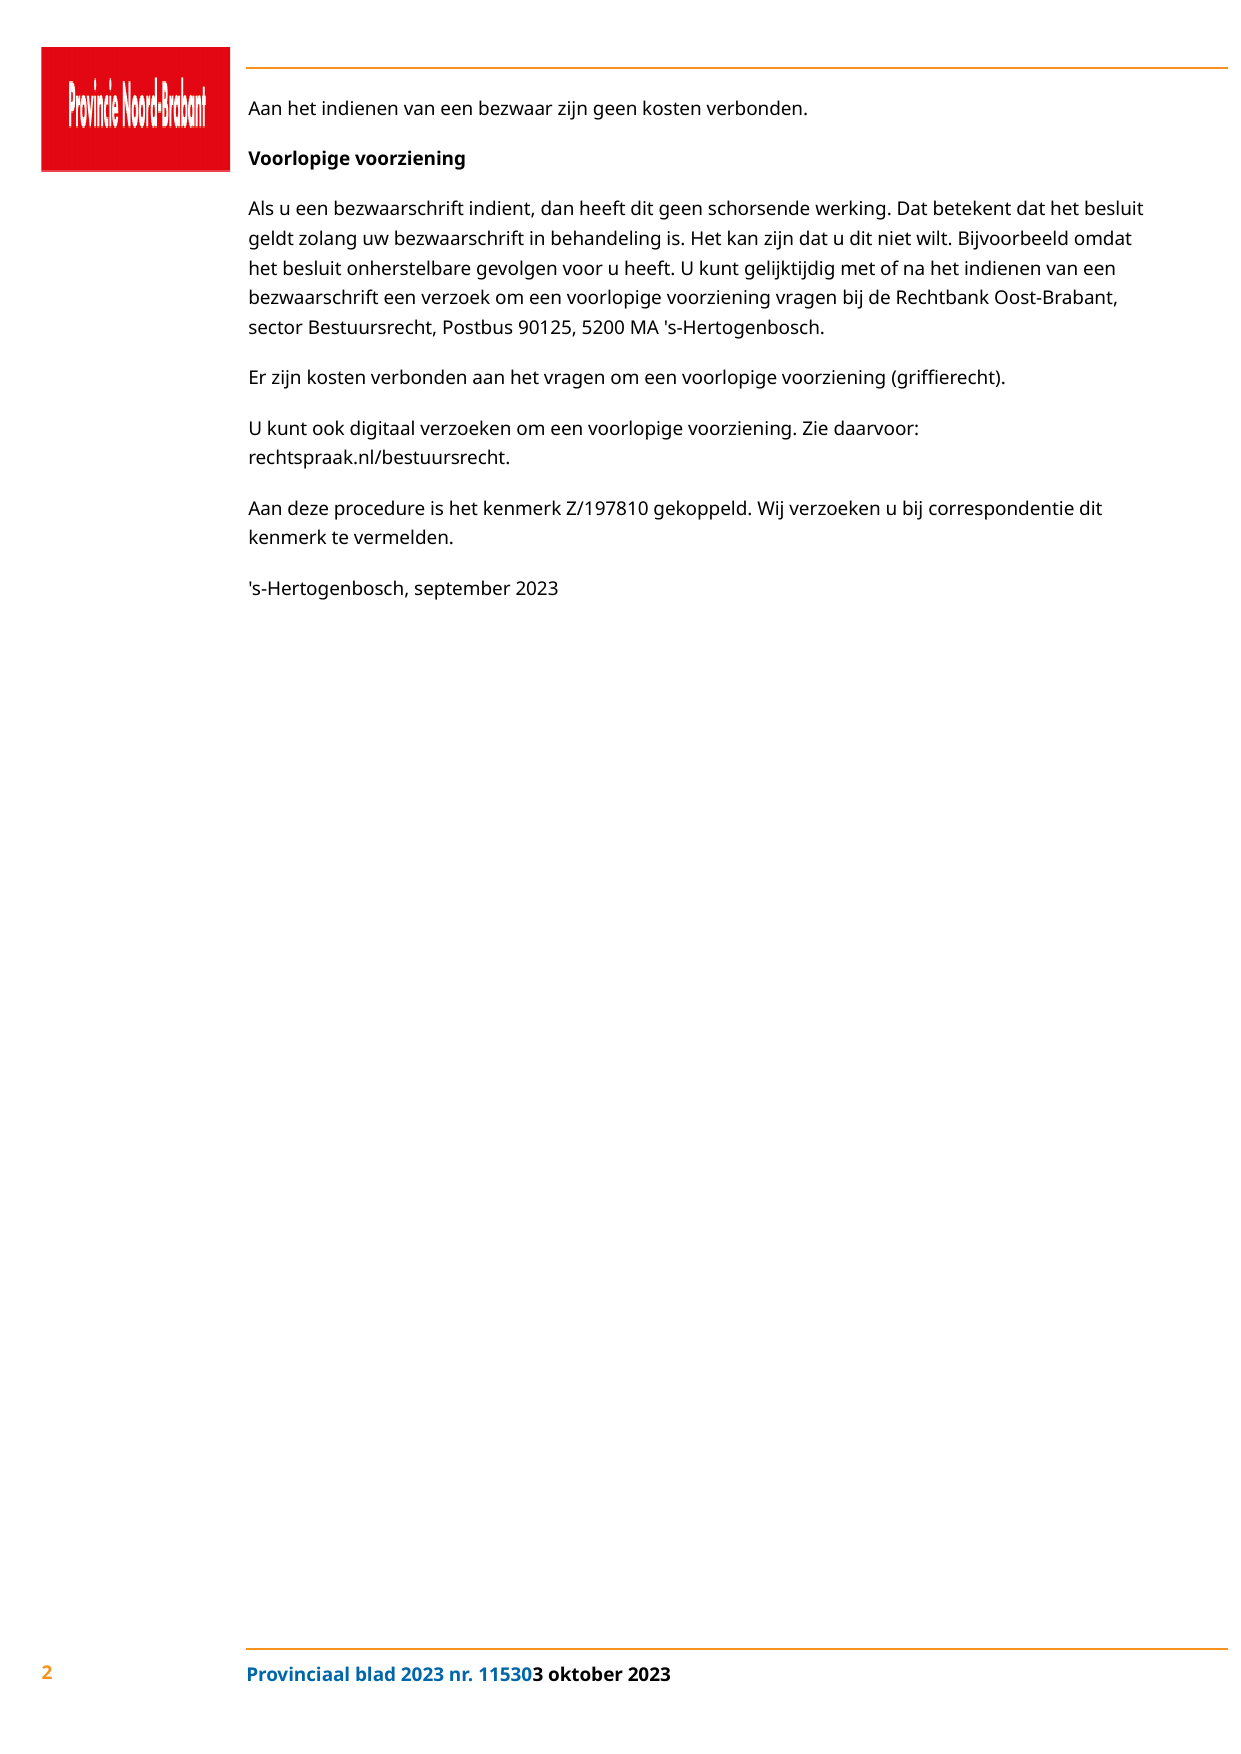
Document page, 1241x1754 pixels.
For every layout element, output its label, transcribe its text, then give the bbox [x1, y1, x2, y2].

text Aan deze procedure is het kenmerk Z/197810 gekoppeld. Wij verzoeken u bij correspondentie dit kenmerk te vermelden. [248, 495, 1152, 550]
text Als u een bezwaarschrift indient, dan heeft dit geen schorsende werking. Dat betekent dat het besluit geldt zolang uw bezwaarschrift in behandeling is. Het kan zijn dat u dit niet wilt. Bijvoorbeeld omdat het besluit onherstelbare gevolgen voor u heeft. U kunt gelijktijdig met of na het indienen van een bezwaarschrift een verzoek om een voorlopige voorziening vragen bij de Rechtbank Oost-Brabant, sector Bestuursrecht, Postbus 90125, 5200 MA 's‑Hertogenbosch. [248, 196, 1152, 340]
text Er zijn kosten verbonden aan het vragen om een voorlopige voorziening (griffierecht). [248, 364, 1152, 390]
text Aan het indienen van een bezwaar zijn geen kosten verbonden. [248, 95, 1152, 121]
picture [41, 47, 231, 172]
text Voorlopige voorziening [248, 145, 1152, 171]
text 's-Hertogenbosch, september 2023 [248, 575, 1152, 601]
text U kunt ook digitaal verzoeken om een voorlopige voorziening. Zie daarvoor: rechtspraak.nl/bestuursrecht. [248, 415, 1152, 470]
